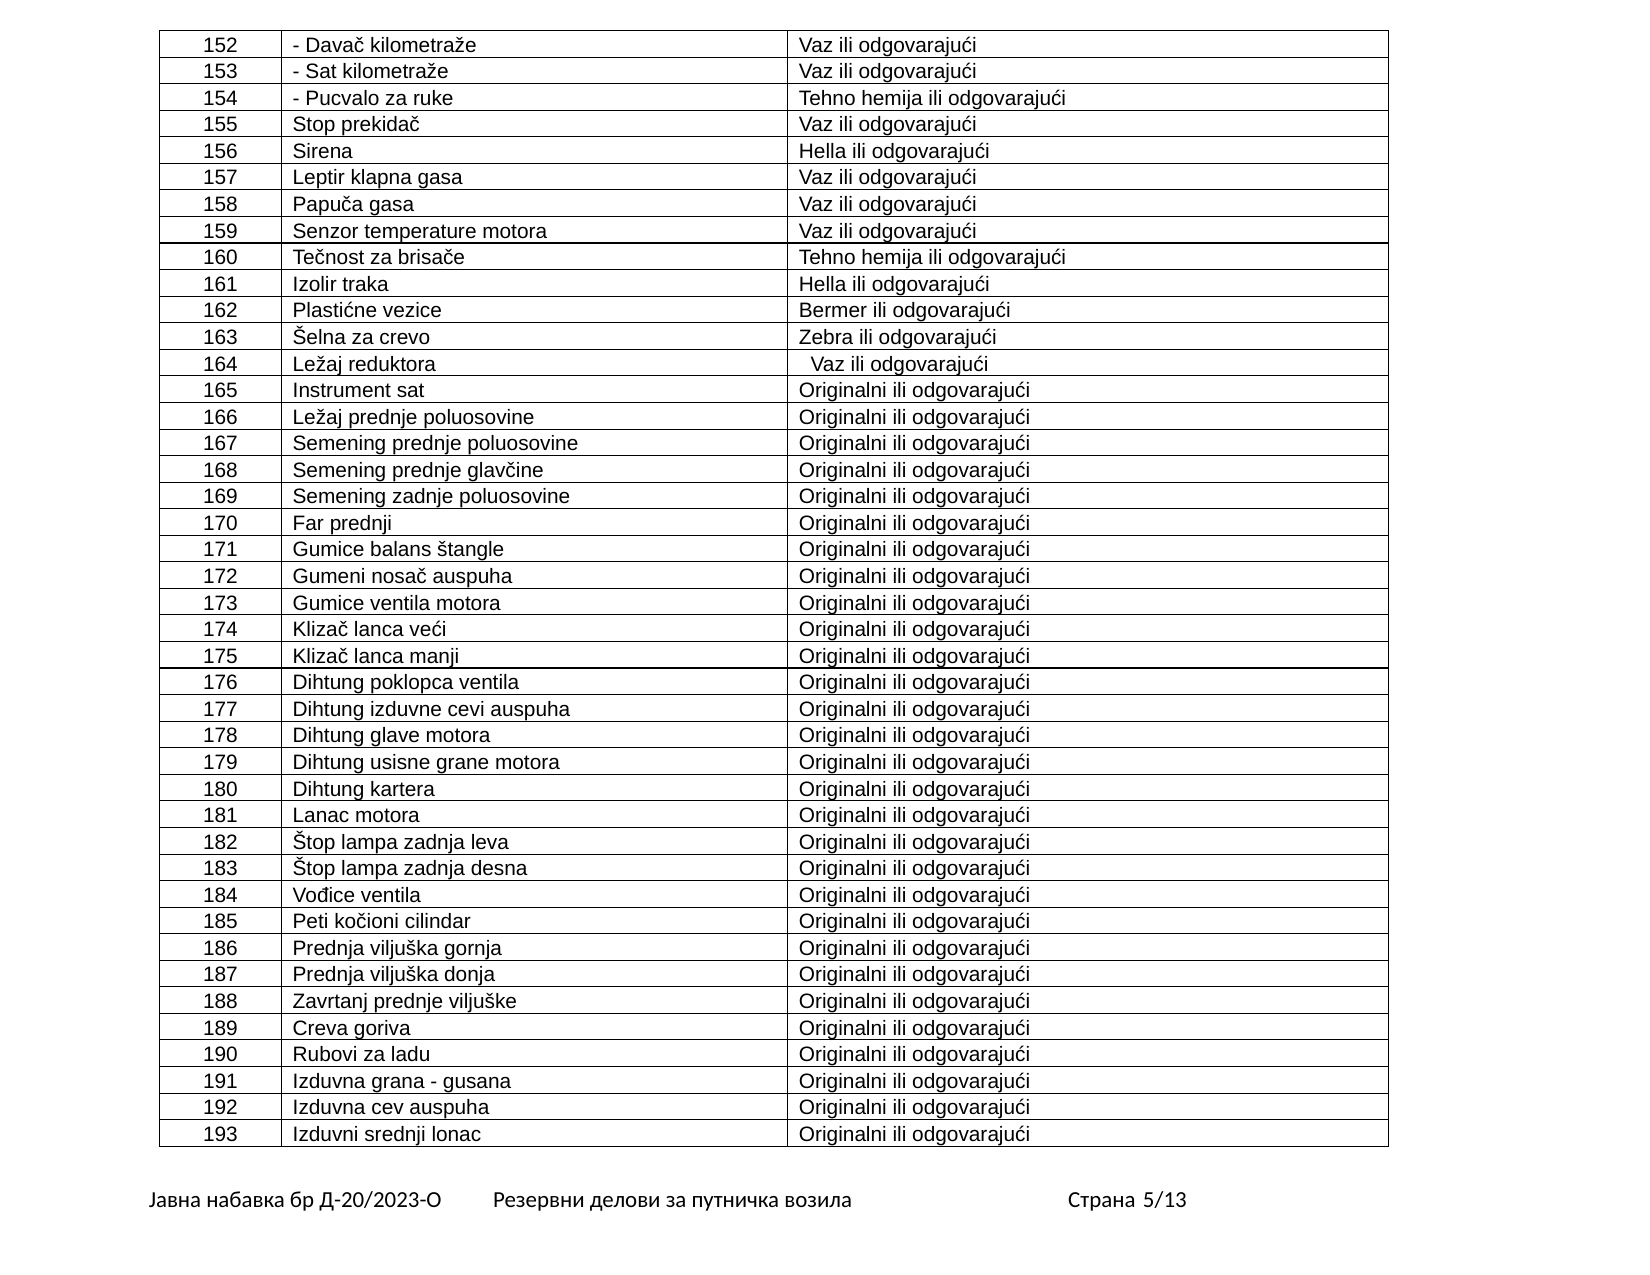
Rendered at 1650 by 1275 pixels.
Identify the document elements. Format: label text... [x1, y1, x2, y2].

table_cell Bermer ili odgovarajući [788, 297, 1388, 322]
table_cell Klizač lanca veći [282, 615, 787, 641]
table_cell Originalni ili odgovarajući [788, 775, 1388, 800]
table_cell Izduvni srednji lonac [282, 1120, 787, 1146]
table_cell Ležaj reduktora [282, 350, 787, 375]
table_cell 183 [160, 855, 281, 880]
table_cell Klizač lanca manji [282, 642, 787, 667]
table_cell 152 [160, 31, 281, 57]
table_cell 164 [160, 350, 281, 375]
table_cell 186 [160, 934, 281, 960]
table_cell Instrument sat [282, 376, 787, 402]
table_cell 187 [160, 961, 281, 986]
table_cell Vaz ili odgovarajući [788, 58, 1388, 83]
table_cell 155 [160, 111, 281, 136]
table_cell Ležaj prednje poluosovine [282, 403, 787, 428]
table_cell 157 [160, 164, 281, 189]
table_cell Zavrtanj prednje viljuške [282, 987, 787, 1013]
table_cell Peti kočioni cilindar [282, 908, 787, 933]
table_cell Izduvna grana - gusana [282, 1067, 787, 1092]
table_cell Originalni ili odgovarajući [788, 430, 1388, 455]
table_cell Originalni ili odgovarajući [788, 1067, 1388, 1092]
table_cell Originalni ili odgovarajući [788, 722, 1388, 747]
table_cell Originalni ili odgovarajući [788, 881, 1388, 907]
table_cell 154 [160, 84, 281, 110]
table_cell Originalni ili odgovarajući [788, 642, 1388, 667]
table_cell Vaz ili odgovarajući [788, 190, 1388, 216]
table_cell 189 [160, 1014, 281, 1039]
table_cell Stop prekidač [282, 111, 787, 136]
table_cell 162 [160, 297, 281, 322]
table_cell 171 [160, 536, 281, 561]
table_cell 165 [160, 376, 281, 402]
table_cell Originalni ili odgovarajući [788, 801, 1388, 827]
table_cell Semening prednje glavčine [282, 456, 787, 482]
table_cell Originalni ili odgovarajući [788, 403, 1388, 428]
table_cell Štop lampa zadnja desna [282, 855, 787, 880]
table_cell 179 [160, 748, 281, 774]
table_cell Vaz ili odgovarajući [788, 111, 1388, 136]
table_cell Leptir klapna gasa [282, 164, 787, 189]
table_cell Originalni ili odgovarajući [788, 456, 1388, 482]
table_cell 178 [160, 722, 281, 747]
table_cell Gumeni nosač auspuha [282, 562, 787, 588]
table_cell 169 [160, 483, 281, 508]
table_cell 166 [160, 403, 281, 428]
table_cell Prednja viljuška gornja [282, 934, 787, 960]
table_cell Originalni ili odgovarajući [788, 961, 1388, 986]
table_cell Originalni ili odgovarajući [788, 1094, 1388, 1119]
table_cell Gumice ventila motora [282, 589, 787, 614]
table_cell 190 [160, 1040, 281, 1066]
table_cell Hella ili odgovarajući [788, 137, 1388, 163]
table_cell 174 [160, 615, 281, 641]
table_cell 177 [160, 695, 281, 721]
table_cell 182 [160, 828, 281, 853]
table_cell Zebra ili odgovarajući [788, 323, 1388, 349]
table_cell Originalni ili odgovarajući [788, 376, 1388, 402]
table_cell Štop lampa zadnja leva [282, 828, 787, 853]
table_cell 168 [160, 456, 281, 482]
table_cell Hella ili odgovarajući [788, 270, 1388, 296]
table_cell Izduvna cev auspuha [282, 1094, 787, 1119]
table_cell 193 [160, 1120, 281, 1146]
table_cell 160 [160, 244, 281, 269]
table_cell Tečnost za brisače [282, 244, 787, 269]
table_cell Originalni ili odgovarajući [788, 589, 1388, 614]
table_cell Originalni ili odgovarajući [788, 748, 1388, 774]
table_cell Originalni ili odgovarajući [788, 908, 1388, 933]
table_cell Originalni ili odgovarajući [788, 1040, 1388, 1066]
table_cell Vaz ili odgovarajući [788, 217, 1388, 242]
table_cell 176 [160, 669, 281, 694]
table_cell Originalni ili odgovarajući [788, 615, 1388, 641]
table_cell Creva goriva [282, 1014, 787, 1039]
table_cell - Pucvalo za ruke [282, 84, 787, 110]
table_cell Gumice balans štangle [282, 536, 787, 561]
table_cell Originalni ili odgovarajući [788, 1014, 1388, 1039]
table_cell Originalni ili odgovarajući [788, 934, 1388, 960]
table_cell Plastićne vezice [282, 297, 787, 322]
table_cell 192 [160, 1094, 281, 1119]
table_cell Lanac motora [282, 801, 787, 827]
table_cell Dihtung glave motora [282, 722, 787, 747]
table_cell Tehno hemija ili odgovarajući [788, 244, 1388, 269]
table_cell 173 [160, 589, 281, 614]
table_cell 167 [160, 430, 281, 455]
table_cell Dihtung izduvne cevi auspuha [282, 695, 787, 721]
table_cell 180 [160, 775, 281, 800]
table_cell Dihtung usisne grane motora [282, 748, 787, 774]
table_cell 184 [160, 881, 281, 907]
table_cell Prednja viljuška donja [282, 961, 787, 986]
table_cell 158 [160, 190, 281, 216]
table_cell - Davač kilometraže [282, 31, 787, 57]
table_cell Vaz ili odgovarajući [788, 350, 1388, 375]
table_cell Originalni ili odgovarajući [788, 562, 1388, 588]
table_cell 161 [160, 270, 281, 296]
table_cell Semening zadnje poluosovine [282, 483, 787, 508]
table_cell Originalni ili odgovarajući [788, 695, 1388, 721]
table_cell Sirena [282, 137, 787, 163]
table_cell 181 [160, 801, 281, 827]
table_cell 175 [160, 642, 281, 667]
table_cell Originalni ili odgovarajući [788, 669, 1388, 694]
table_cell Originalni ili odgovarajući [788, 855, 1388, 880]
table_cell Papuča gasa [282, 190, 787, 216]
table_cell Semening prednje poluosovine [282, 430, 787, 455]
table_cell Vaz ili odgovarajući [788, 164, 1388, 189]
table_cell Šelna za crevo [282, 323, 787, 349]
table_cell 188 [160, 987, 281, 1013]
table_cell Izolir traka [282, 270, 787, 296]
table_cell Far prednji [282, 509, 787, 535]
table_cell 172 [160, 562, 281, 588]
table_cell Senzor temperature motora [282, 217, 787, 242]
table_cell Dihtung kartera [282, 775, 787, 800]
table_cell 191 [160, 1067, 281, 1092]
table_cell 153 [160, 58, 281, 83]
table_cell 170 [160, 509, 281, 535]
table_cell 156 [160, 137, 281, 163]
table_cell Originalni ili odgovarajući [788, 483, 1388, 508]
table_cell Vaz ili odgovarajući [788, 31, 1388, 57]
table_cell Originalni ili odgovarajući [788, 536, 1388, 561]
table_cell 185 [160, 908, 281, 933]
table_cell 163 [160, 323, 281, 349]
table_cell Originalni ili odgovarajući [788, 1120, 1388, 1146]
table_cell Originalni ili odgovarajući [788, 828, 1388, 853]
table_cell 159 [160, 217, 281, 242]
table_cell - Sat kilometraže [282, 58, 787, 83]
table_cell Originalni ili odgovarajući [788, 509, 1388, 535]
table_cell Tehno hemija ili odgovarajući [788, 84, 1388, 110]
table_cell Originalni ili odgovarajući [788, 987, 1388, 1013]
table_cell Vođice ventila [282, 881, 787, 907]
table_cell Rubovi za ladu [282, 1040, 787, 1066]
table_cell Dihtung poklopca ventila [282, 669, 787, 694]
